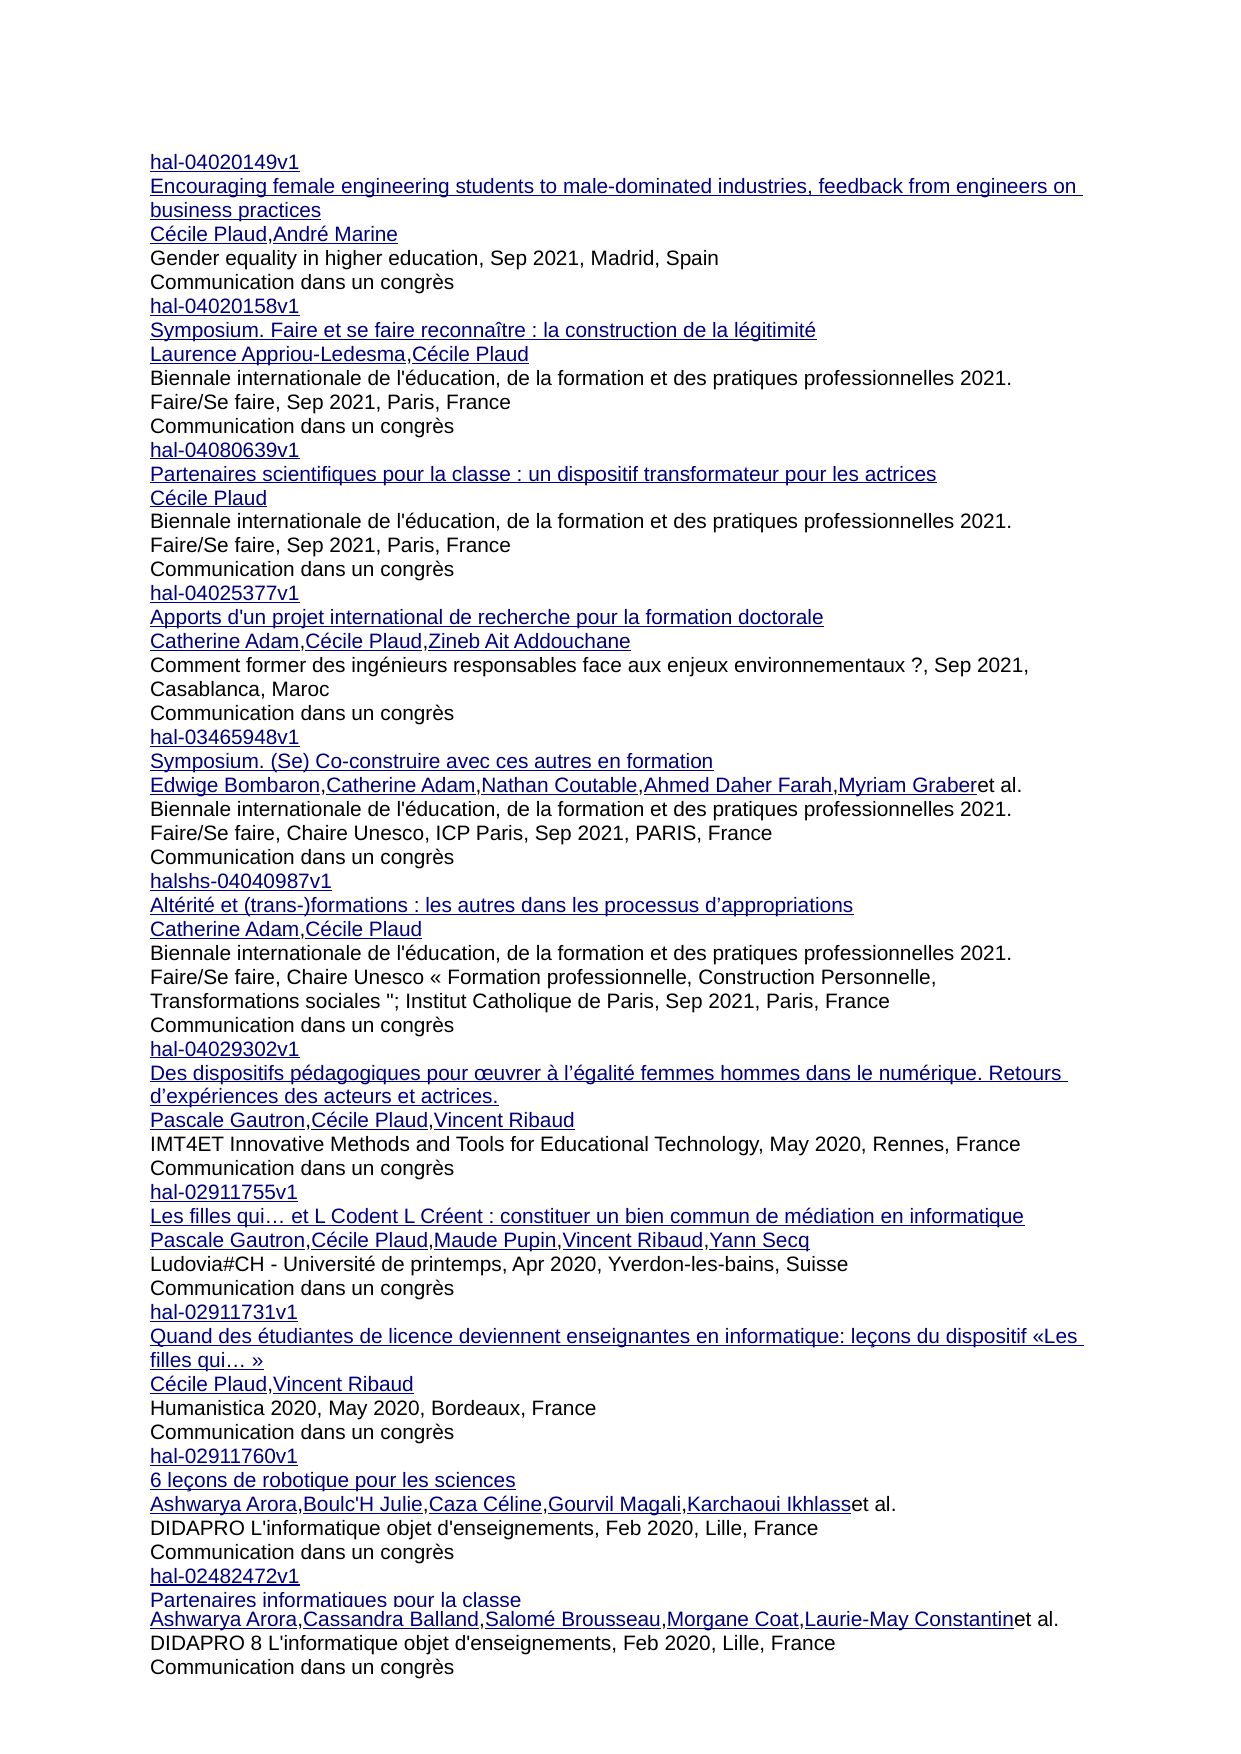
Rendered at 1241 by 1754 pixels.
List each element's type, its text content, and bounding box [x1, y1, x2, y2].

table_cell Partenaires informatiques pour la classe Ashwarya Arora,Cassandra Balland,Salomé Brousseau,Morgane Coat,Laurie-May Constantinet al. DIDAPRO 8 L'informatique objet d'enseignements, Feb 2020, Lille, France Communication dans un congrès [150, 1588, 1090, 1679]
table_cell Des dispositifs pédagogiques pour œuvrer à l’égalité femmes hommes dans le numérique. Retours d’expériences des acteurs et actrices. Pascale Gautron,Cécile Plaud,Vincent Ribaud IMT4ET Innovative Methods and Tools for Educational Technology, May 2020, Rennes, France Communication dans un congrès hal-02911755v1 [150, 1060, 1090, 1204]
table_cell Symposium. Faire et se faire reconnaître : la construction de la légitimité Laurence Appriou-Ledesma,Cécile Plaud Biennale internationale de l'éducation, de la formation et des pratiques professionnelles 2021. Faire/Se faire, Sep 2021, Paris, France Communication dans un congrès hal-04080639v1 [150, 318, 1090, 461]
table_cell Partenaires scientifiques pour la classe : un dispositif transformateur pour les actrices Cécile Plaud Biennale internationale de l'éducation, de la formation et des pratiques professionnelles 2021. Faire/Se faire, Sep 2021, Paris, France Communication dans un congrès hal-04025377v1 [150, 461, 1090, 605]
table_cell Encouraging female engineering students to male-dominated industries, feedback from engineers on business practices Cécile Plaud,André Marine Gender equality in higher education, Sep 2021, Madrid, Spain Communication dans un congrès hal-04020158v1 [150, 174, 1090, 318]
table_cell Altérité et (trans-)formations : les autres dans les processus d’appropriations Catherine Adam,Cécile Plaud Biennale internationale de l'éducation, de la formation et des pratiques professionnelles 2021. Faire/Se faire, Chaire Unesco « Formation professionnelle, Construction Personnelle, Transformations sociales "; Institut Catholique de Paris, Sep 2021, Paris, France Communication dans un congrès hal-04029302v1 [150, 893, 1090, 1060]
table_cell 6 leçons de robotique pour les sciences Ashwarya Arora,Boulc'H Julie,Caza Céline,Gourvil Magali,Karchaoui Ikhlasset al. DIDAPRO L'informatique objet d'enseignements, Feb 2020, Lille, France Communication dans un congrès hal-02482472v1 [150, 1468, 1090, 1587]
table_cell Les filles qui… et L Codent L Créent : constituer un bien commun de médiation en informatique Pascale Gautron,Cécile Plaud,Maude Pupin,Vincent Ribaud,Yann Secq Ludovia#CH - Université de printemps, Apr 2020, Yverdon-les-bains, Suisse Communication dans un congrès hal-02911731v1 [150, 1204, 1090, 1324]
table_cell hal-04020149v1 [150, 150, 1090, 174]
table_cell Quand des étudiantes de licence deviennent enseignantes en informatique: leçons du dispositif «Les filles qui… » Cécile Plaud,Vincent Ribaud Humanistica 2020, May 2020, Bordeaux, France Communication dans un congrès hal-02911760v1 [150, 1324, 1090, 1468]
table_cell Apports d'un projet international de recherche pour la formation doctorale Catherine Adam,Cécile Plaud,Zineb Ait Addouchane Comment former des ingénieurs responsables face aux enjeux environnementaux ?, Sep 2021, Casablanca, Maroc Communication dans un congrès hal-03465948v1 [150, 605, 1090, 749]
table_cell Symposium. (Se) Co-construire avec ces autres en formation Edwige Bombaron,Catherine Adam,Nathan Coutable,Ahmed Daher Farah,Myriam Graberet al. Biennale internationale de l'éducation, de la formation et des pratiques professionnelles 2021. Faire/Se faire, Chaire Unesco, ICP Paris, Sep 2021, PARIS, France Communication dans un congrès halshs-04040987v1 [150, 749, 1090, 893]
